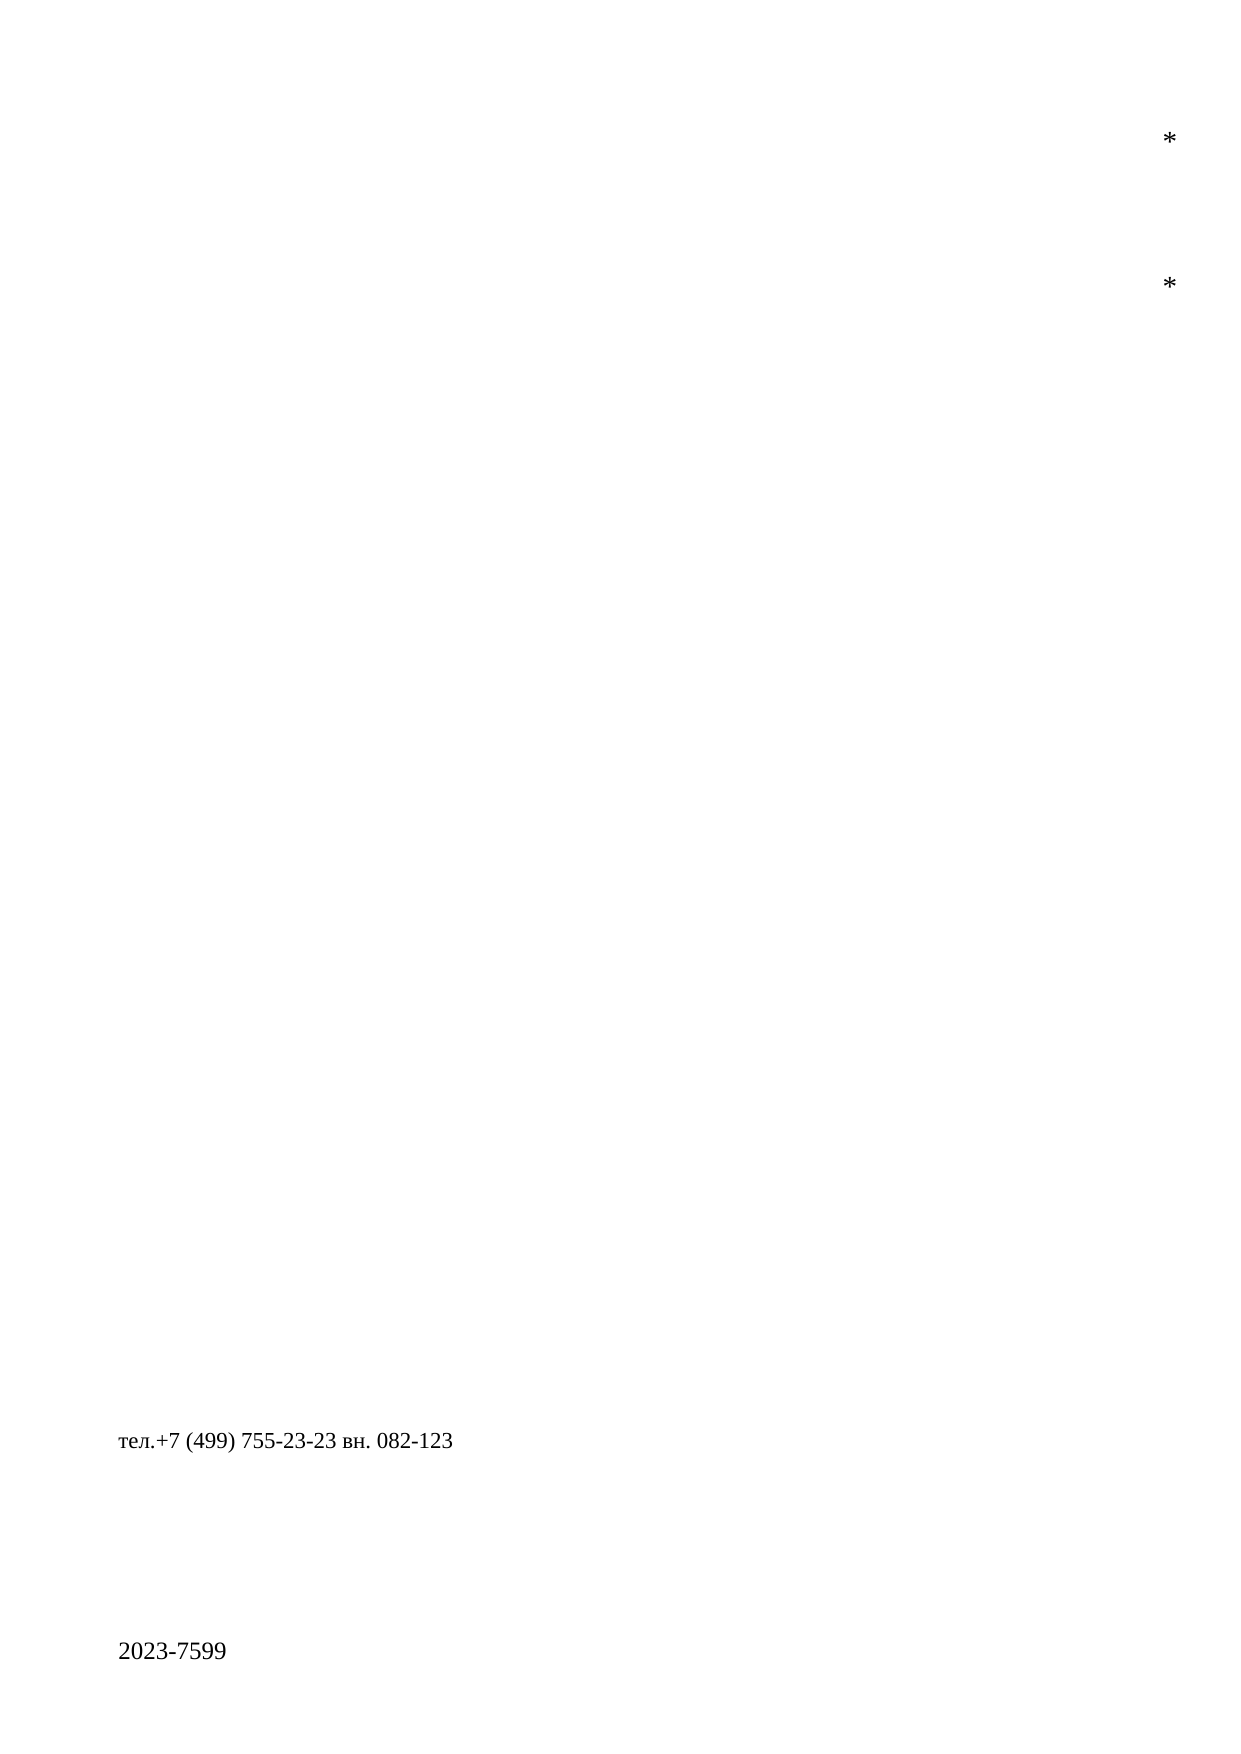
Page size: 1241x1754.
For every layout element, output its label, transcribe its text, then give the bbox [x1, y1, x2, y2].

table_cell [449, 118, 785, 264]
table_cell * [785, 264, 1182, 409]
table_cell [118, 264, 449, 409]
table_cell [118, 118, 449, 264]
text тел.+7 (499) 755-23-23 вн. 082-123 [118, 1428, 1181, 1454]
table_cell [449, 264, 785, 409]
table_cell * [785, 118, 1182, 264]
